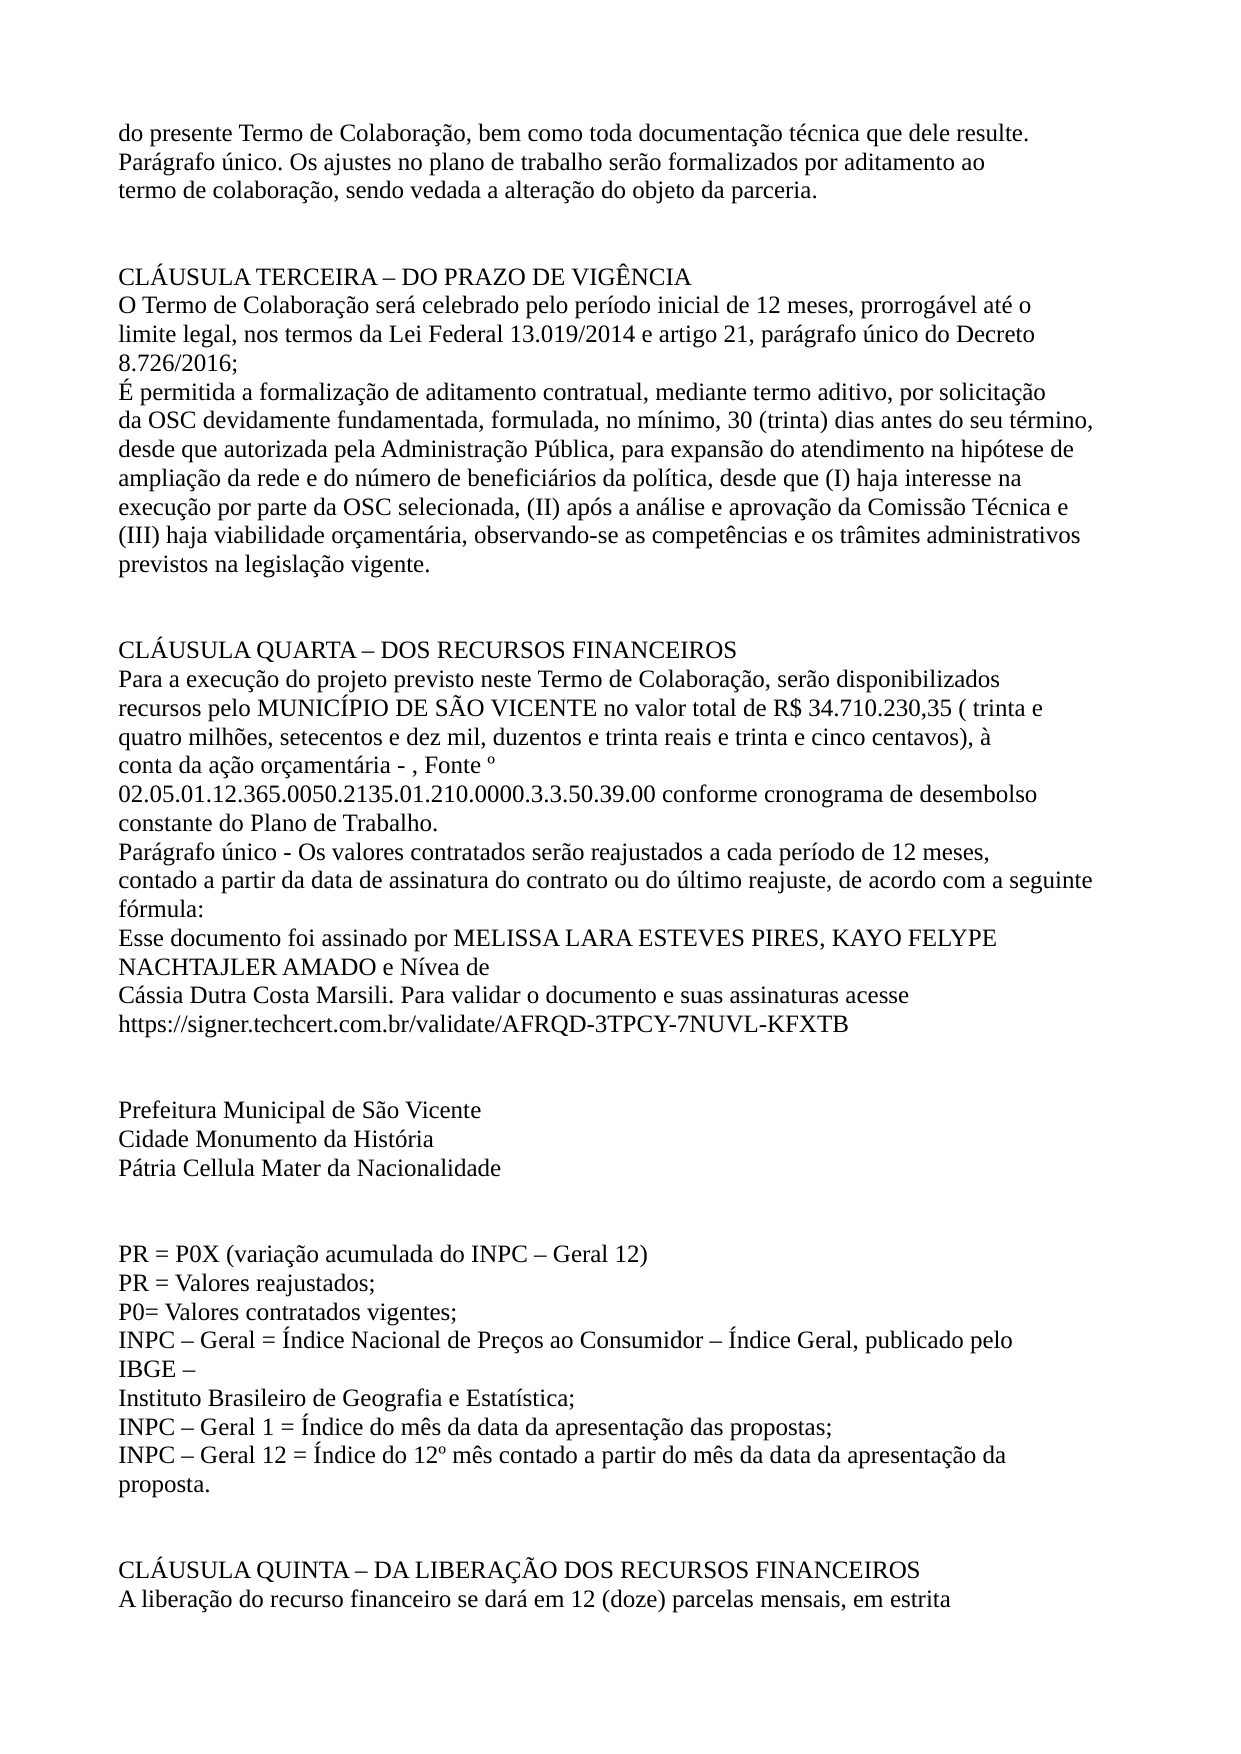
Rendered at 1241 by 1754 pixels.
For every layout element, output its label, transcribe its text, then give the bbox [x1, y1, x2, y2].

text INPC – Geral 12 = Índice do 12º mês contado a partir do mês da data da apresentação da [118, 1441, 1122, 1469]
text contado a partir da data de assinatura do contrato ou do último reajuste, de acordo com a seguinte [118, 866, 1122, 894]
text 02.05.01.12.365.0050.2135.01.210.0000.3.3.50.39.00 conforme cronograma de desembolso [118, 779, 1122, 808]
text A liberação do recurso financeiro se dará em 12 (doze) parcelas mensais, em estrita [118, 1584, 1122, 1613]
text previstos na legislação vigente. [118, 549, 1122, 578]
text do presente Termo de Colaboração, bem como toda documentação técnica que dele resulte. [118, 118, 1122, 147]
text PR = Valores reajustados; [118, 1268, 1122, 1297]
text Parágrafo único - Os valores contratados serão reajustados a cada período de 12 meses, [118, 837, 1122, 866]
text quatro milhões, setecentos e dez mil, duzentos e trinta reais e trinta e cinco centavos), à [118, 722, 1122, 751]
text É permitida a formalização de aditamento contratual, mediante termo aditivo, por solicitação [118, 377, 1122, 406]
text Cidade Monumento da História [118, 1124, 1122, 1153]
text proposta. [118, 1469, 1122, 1498]
text 8.726/2016; [118, 348, 1122, 377]
text desde que autorizada pela Administração Pública, para expansão do atendimento na hipótese de [118, 434, 1122, 463]
text (III) haja viabilidade orçamentária, observando-se as competências e os trâmites administrativos [118, 521, 1122, 549]
text Pátria Cellula Mater da Nacionalidade [118, 1153, 1122, 1182]
text recursos pelo MUNICÍPIO DE SÃO VICENTE no valor total de R$ 34.710.230,35 ( trinta e [118, 693, 1122, 722]
text Prefeitura Municipal de São Vicente [118, 1096, 1122, 1124]
text CLÁUSULA TERCEIRA – DO PRAZO DE VIGÊNCIA [118, 262, 1122, 291]
text Esse documento foi assinado por MELISSA LARA ESTEVES PIRES, KAYO FELYPE NACHTAJLER AMADO e Nívea de [118, 923, 1122, 981]
text P0= Valores contratados vigentes; [118, 1297, 1122, 1326]
text https://signer.techcert.com.br/validate/AFRQD-3TPCY-7NUVL-KFXTB [118, 1009, 1122, 1038]
text termo de colaboração, sendo vedada a alteração do objeto da parceria. [118, 176, 1122, 204]
text execução por parte da OSC selecionada, (II) após a análise e aprovação da Comissão Técnica e [118, 492, 1122, 521]
text Cássia Dutra Costa Marsili. Para validar o documento e suas assinaturas acesse [118, 981, 1122, 1009]
text INPC – Geral 1 = Índice do mês da data da apresentação das propostas; [118, 1412, 1122, 1441]
text O Termo de Colaboração será celebrado pelo período inicial de 12 meses, prorrogável até o [118, 291, 1122, 319]
text CLÁUSULA QUARTA – DOS RECURSOS FINANCEIROS [118, 636, 1122, 664]
text conta da ação orçamentária - , Fonte º [118, 751, 1122, 779]
text Para a execução do projeto previsto neste Termo de Colaboração, serão disponibilizados [118, 664, 1122, 693]
text da OSC devidamente fundamentada, formulada, no mínimo, 30 (trinta) dias antes do seu término, [118, 406, 1122, 434]
text PR = P0X (variação acumulada do INPC – Geral 12) [118, 1239, 1122, 1268]
text limite legal, nos termos da Lei Federal 13.019/2014 e artigo 21, parágrafo único do Decreto [118, 319, 1122, 348]
text INPC – Geral = Índice Nacional de Preços ao Consumidor – Índice Geral, publicado pelo [118, 1326, 1122, 1354]
text CLÁUSULA QUINTA – DA LIBERAÇÃO DOS RECURSOS FINANCEIROS [118, 1556, 1122, 1584]
text Instituto Brasileiro de Geografia e Estatística; [118, 1383, 1122, 1412]
text constante do Plano de Trabalho. [118, 808, 1122, 837]
text fórmula: [118, 894, 1122, 923]
text ampliação da rede e do número de beneficiários da política, desde que (I) haja interesse na [118, 463, 1122, 492]
text Parágrafo único. Os ajustes no plano de trabalho serão formalizados por aditamento ao [118, 147, 1122, 176]
text IBGE – [118, 1354, 1122, 1383]
